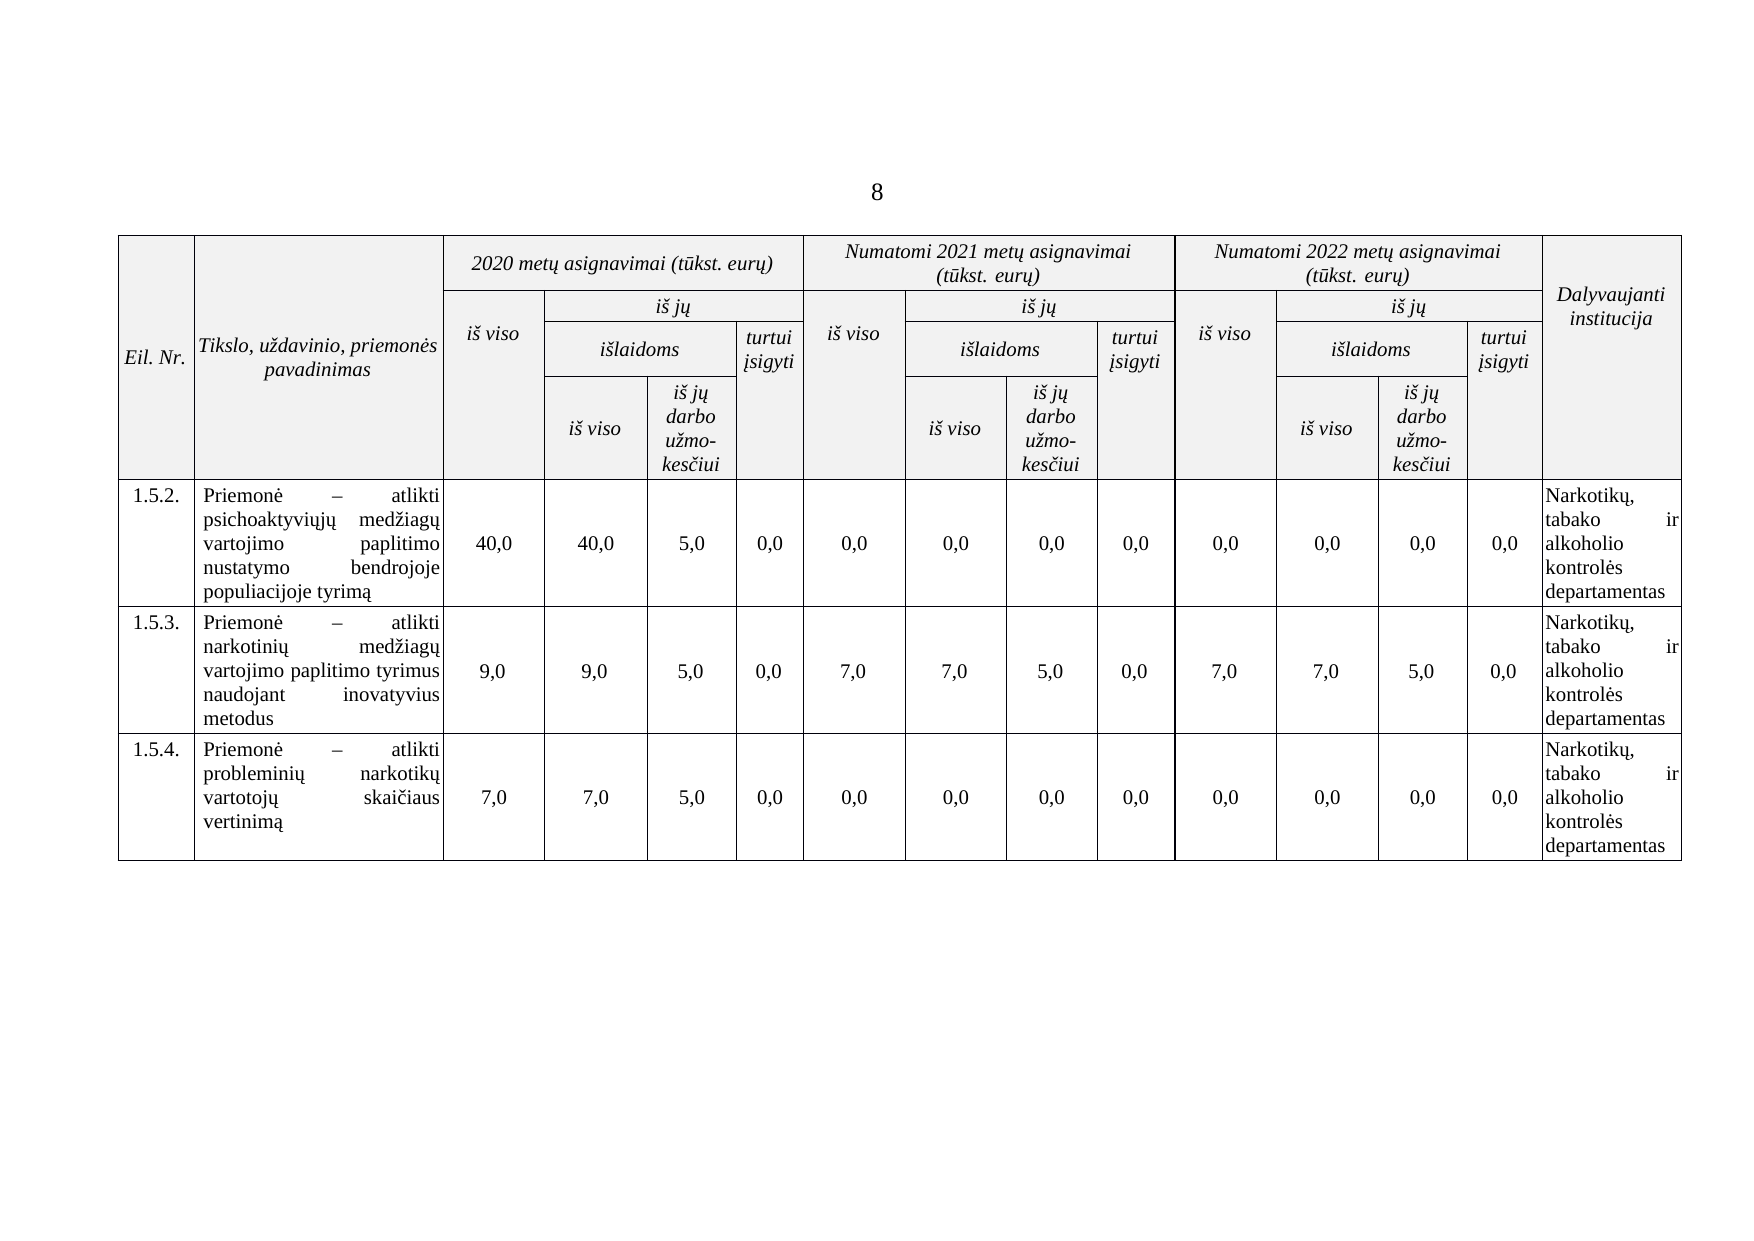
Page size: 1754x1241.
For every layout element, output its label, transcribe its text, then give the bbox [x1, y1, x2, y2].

table_cell [737, 376, 803, 479]
table_cell iš viso [1176, 291, 1276, 376]
table_cell 0,0 [1277, 734, 1378, 860]
table_cell 5,0 [648, 607, 736, 733]
table_cell 9,0 [545, 607, 647, 733]
table_cell 0,0 [1176, 734, 1276, 860]
table_cell Narkotikų, tabako ir alkoholio kontrolės departamentas [1543, 480, 1681, 606]
table_cell 7,0 [1277, 607, 1378, 733]
table_cell iš jų [906, 291, 1174, 321]
table_cell 0,0 [737, 607, 803, 733]
table_cell turtui įsigyti [1468, 322, 1542, 376]
table_cell iš viso [444, 291, 544, 376]
table_cell iš jų darbo užmo-kesčiui [1007, 377, 1097, 479]
table_cell 0,0 [737, 734, 803, 860]
table_cell iš viso [545, 377, 647, 479]
table_cell turtui įsigyti [737, 322, 803, 376]
table_cell 0,0 [804, 480, 905, 606]
table_cell iš viso [1277, 377, 1378, 479]
table_cell [444, 376, 544, 479]
table_cell Priemonė – atlikti probleminių narkotikų vartotojų skaičiaus vertinimą [195, 734, 443, 860]
table_cell išlaidoms [906, 322, 1097, 376]
table_cell 0,0 [1176, 480, 1276, 606]
table_cell iš jų darbo užmo-kesčiui [648, 377, 736, 479]
table_cell 5,0 [648, 734, 736, 860]
table_cell 0,0 [1098, 607, 1174, 733]
table_cell [1543, 376, 1681, 479]
table_cell [1176, 376, 1276, 479]
table_cell 0,0 [1098, 734, 1174, 860]
table_cell 7,0 [545, 734, 647, 860]
table_cell 40,0 [545, 480, 647, 606]
table_cell 7,0 [1176, 607, 1276, 733]
table_cell išlaidoms [1277, 322, 1467, 376]
table_cell iš jų darbo užmo-kesčiui [1379, 377, 1467, 479]
table_cell 0,0 [906, 734, 1006, 860]
table_cell 5,0 [648, 480, 736, 606]
table_cell 7,0 [906, 607, 1006, 733]
table_header Eil. Nr. [119, 236, 194, 479]
table_header Dalyvaujanti institucija [1543, 236, 1681, 376]
table_cell [1468, 376, 1542, 479]
table_header Numatomi 2022 metų asignavimai (tūkst. eurų) [1176, 236, 1542, 290]
table_cell Priemonė – atlikti narkotinių medžiagų vartojimo paplitimo tyrimus naudojant inovatyvius metodus [195, 607, 443, 733]
table_cell 1.5.4. [119, 734, 194, 860]
table_cell 0,0 [1379, 480, 1467, 606]
table_cell 0,0 [1277, 480, 1378, 606]
table_cell 0,0 [1379, 734, 1467, 860]
table_header 2020 metų asignavimai (tūkst. eurų) [444, 236, 803, 290]
table_cell 5,0 [1007, 607, 1097, 733]
table_cell 0,0 [1098, 480, 1174, 606]
table_cell 1.5.3. [119, 607, 194, 733]
table_cell [1098, 376, 1174, 479]
table_cell Narkotikų, tabako ir alkoholio kontrolės departamentas [1543, 734, 1681, 860]
table_cell [804, 376, 905, 479]
table_cell 40,0 [444, 480, 544, 606]
table_cell 7,0 [444, 734, 544, 860]
table_cell Narkotikų, tabako ir alkoholio kontrolės departamentas [1543, 607, 1681, 733]
table_cell iš jų [1277, 291, 1542, 321]
table_cell turtui įsigyti [1098, 322, 1174, 376]
table_header Tikslo, uždavinio, priemonės pavadinimas [195, 236, 443, 479]
table_cell 9,0 [444, 607, 544, 733]
table_cell išlaidoms [545, 322, 736, 376]
table_cell iš viso [906, 377, 1006, 479]
table_cell 7,0 [804, 607, 905, 733]
table_cell iš viso [804, 291, 905, 376]
table_cell 5,0 [1379, 607, 1467, 733]
table_cell 0,0 [1007, 734, 1097, 860]
table_cell 0,0 [804, 734, 905, 860]
table_cell Priemonė – atlikti psichoaktyviųjų medžiagų vartojimo paplitimo nustatymo bendrojoje populiacijoje tyrimą [195, 480, 443, 606]
table_header Numatomi 2021 metų asignavimai (tūkst. eurų) [804, 236, 1174, 290]
table_cell 0,0 [906, 480, 1006, 606]
table_cell 0,0 [1007, 480, 1097, 606]
table_cell 1.5.2. [119, 480, 194, 606]
table_cell 0,0 [737, 480, 803, 606]
table_cell 0,0 [1468, 480, 1542, 606]
table_cell iš jų [545, 291, 803, 321]
table_cell 0,0 [1468, 607, 1542, 733]
table_cell 0,0 [1468, 734, 1542, 860]
